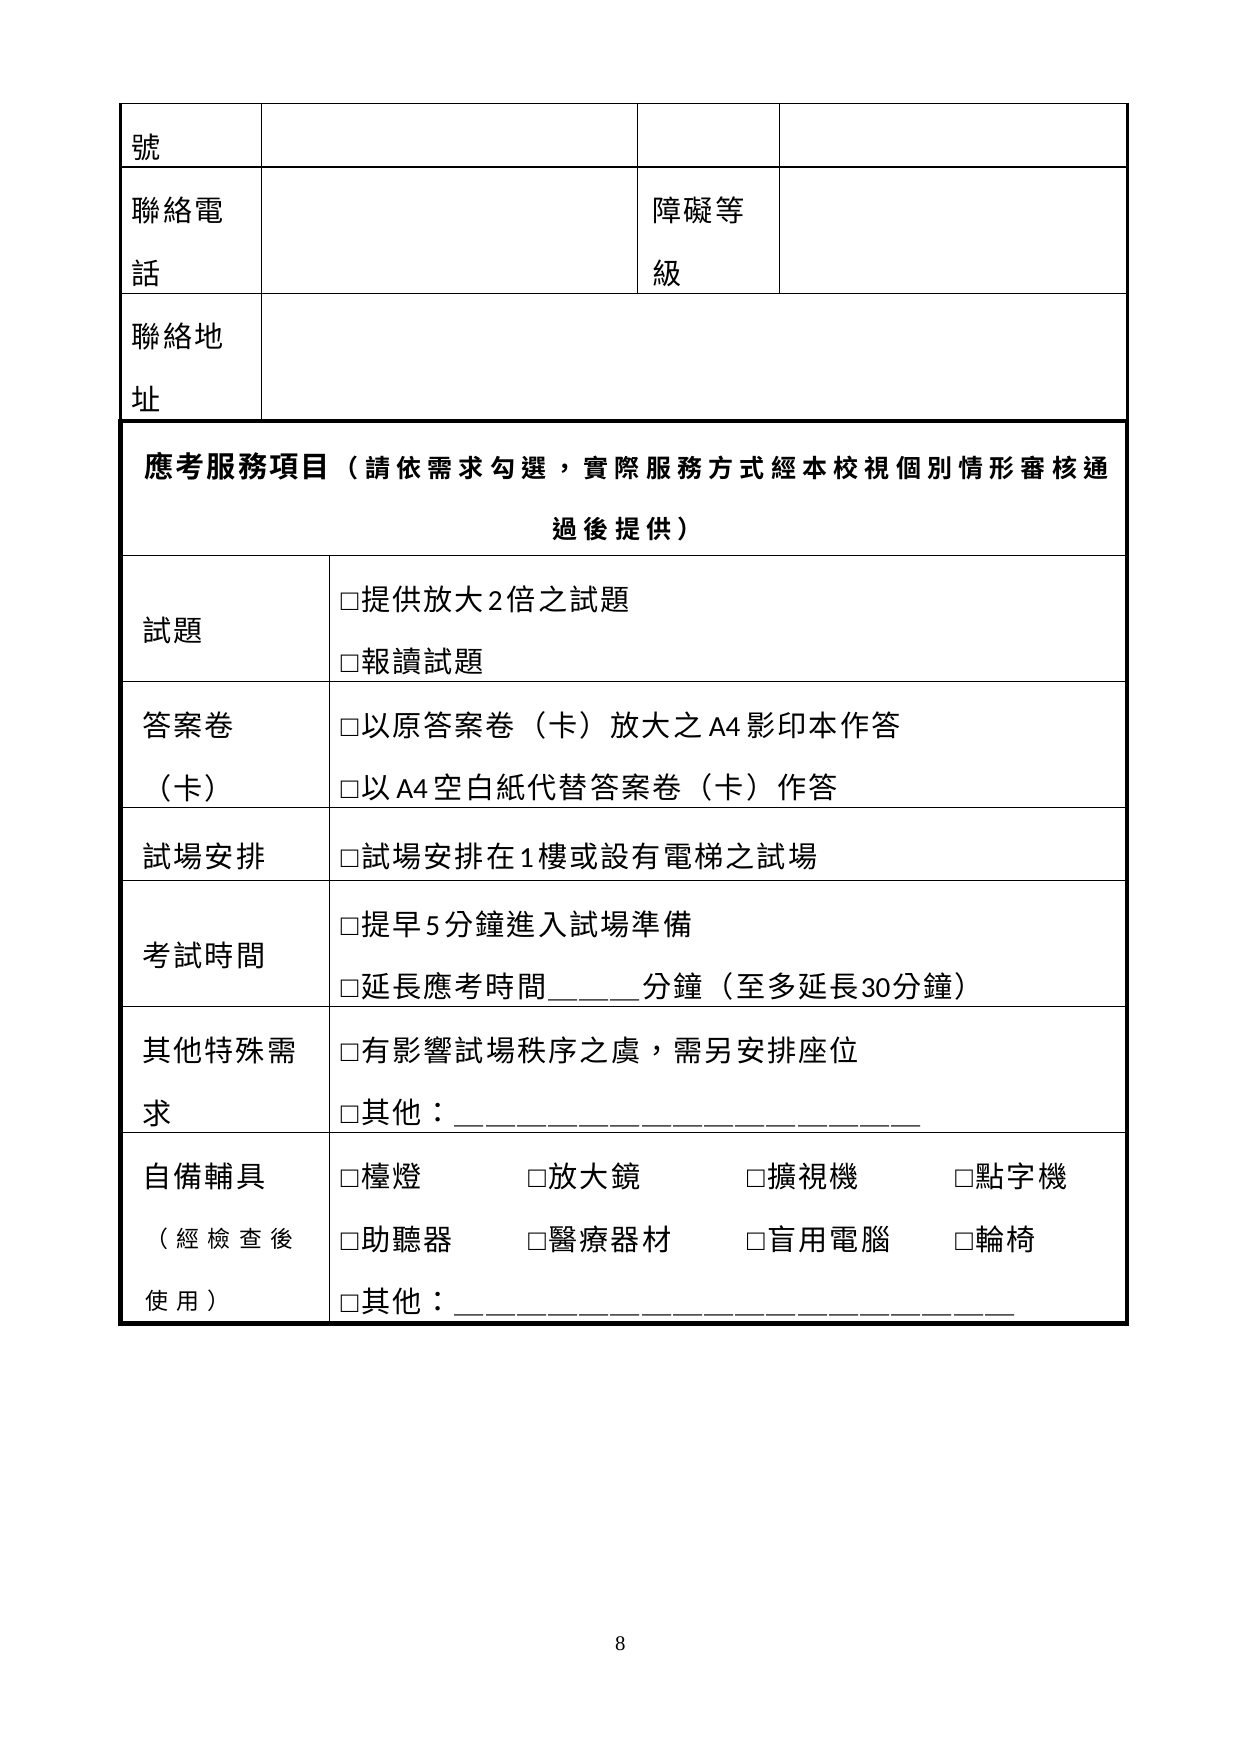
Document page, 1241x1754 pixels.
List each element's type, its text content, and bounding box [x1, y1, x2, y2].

table_cell □提供放大2倍之試題 □報讀試題 [330, 556, 1125, 681]
table_cell [638, 104, 779, 166]
table_cell □提早5分鐘進入試場準備 □延長應考時間＿＿＿分鐘（至多延長30分鐘） [330, 881, 1125, 1006]
table_cell [780, 168, 1126, 292]
table_cell 聯絡地址 [122, 294, 261, 418]
table_cell 號 [122, 104, 261, 166]
table_cell [262, 294, 1126, 418]
table_cell 應考服務項目（請依需求勾選，實際服務方式經本校視個別情形審核通過後提供） [123, 423, 1125, 555]
table_cell 試場安排 [123, 808, 329, 880]
table_cell 障礙等級 [638, 168, 779, 292]
table_cell [262, 168, 637, 292]
table_cell [780, 104, 1126, 166]
table_cell 考試時間 [123, 881, 329, 1006]
table_cell 其他特殊需求 [123, 1007, 329, 1132]
table_cell □以原答案卷（卡）放大之A4影印本作答 □以A4空白紙代替答案卷（卡）作答 [330, 682, 1125, 807]
table_cell □有影響試場秩序之虞，需另安排座位 □其他：＿＿＿＿＿＿＿＿＿＿＿＿＿＿＿ [330, 1007, 1125, 1132]
table_cell 聯絡電話 [122, 168, 261, 292]
table_cell [262, 104, 637, 166]
table_cell 答案卷（卡） [123, 682, 329, 807]
table_cell □檯燈 □放大鏡 □擴視機 □點字機 □助聽器 □醫療器材 □盲用電腦 □輪椅 □其他：＿＿＿＿＿＿＿＿＿＿＿＿＿＿＿＿＿＿ [330, 1133, 1125, 1321]
table_cell 試題 [123, 556, 329, 681]
table_cell □試場安排在1樓或設有電梯之試場 [330, 808, 1125, 880]
table_cell 自備輔具 （經檢查後使用） [123, 1133, 329, 1321]
